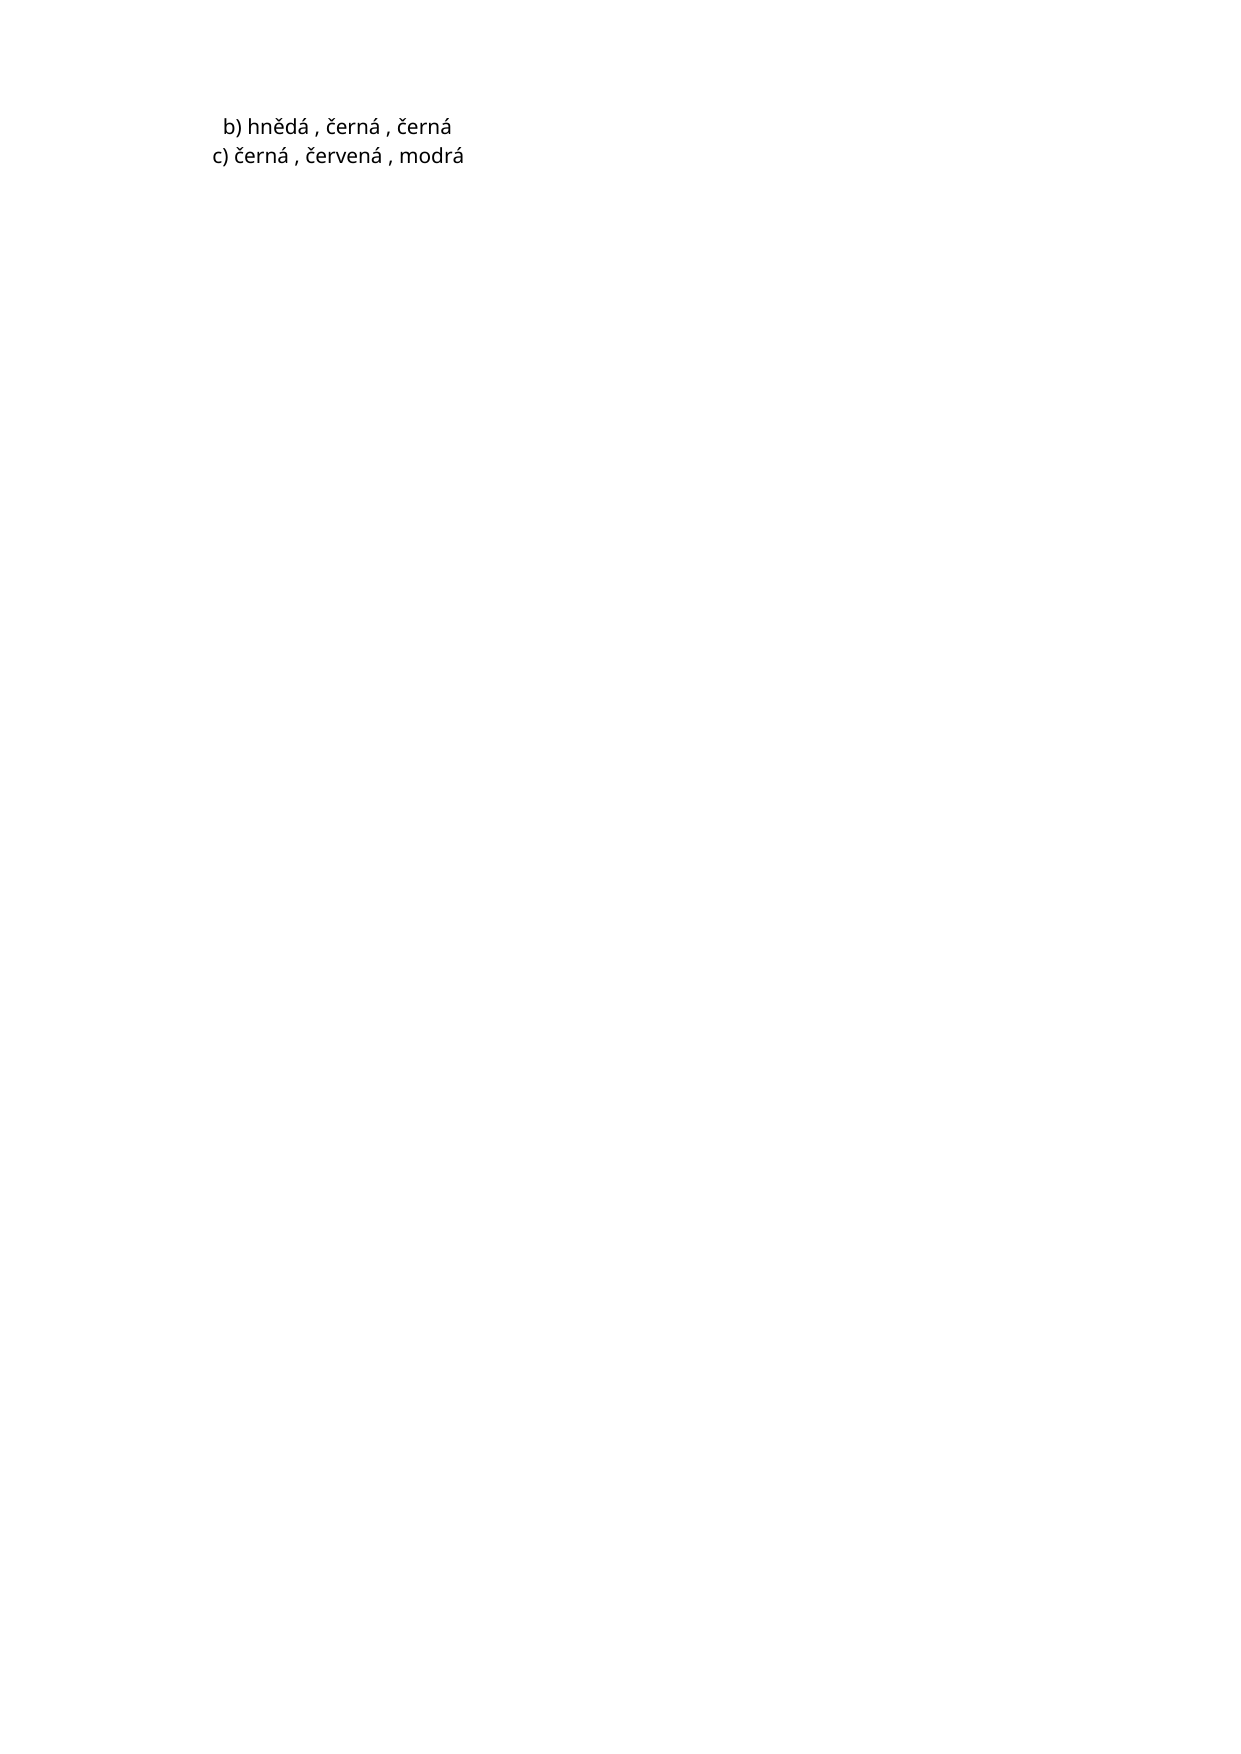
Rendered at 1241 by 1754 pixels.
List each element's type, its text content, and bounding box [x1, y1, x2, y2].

text c) černá , červená , modrá [185, 141, 1093, 169]
text b) hnědá , černá , černá [223, 112, 1093, 141]
